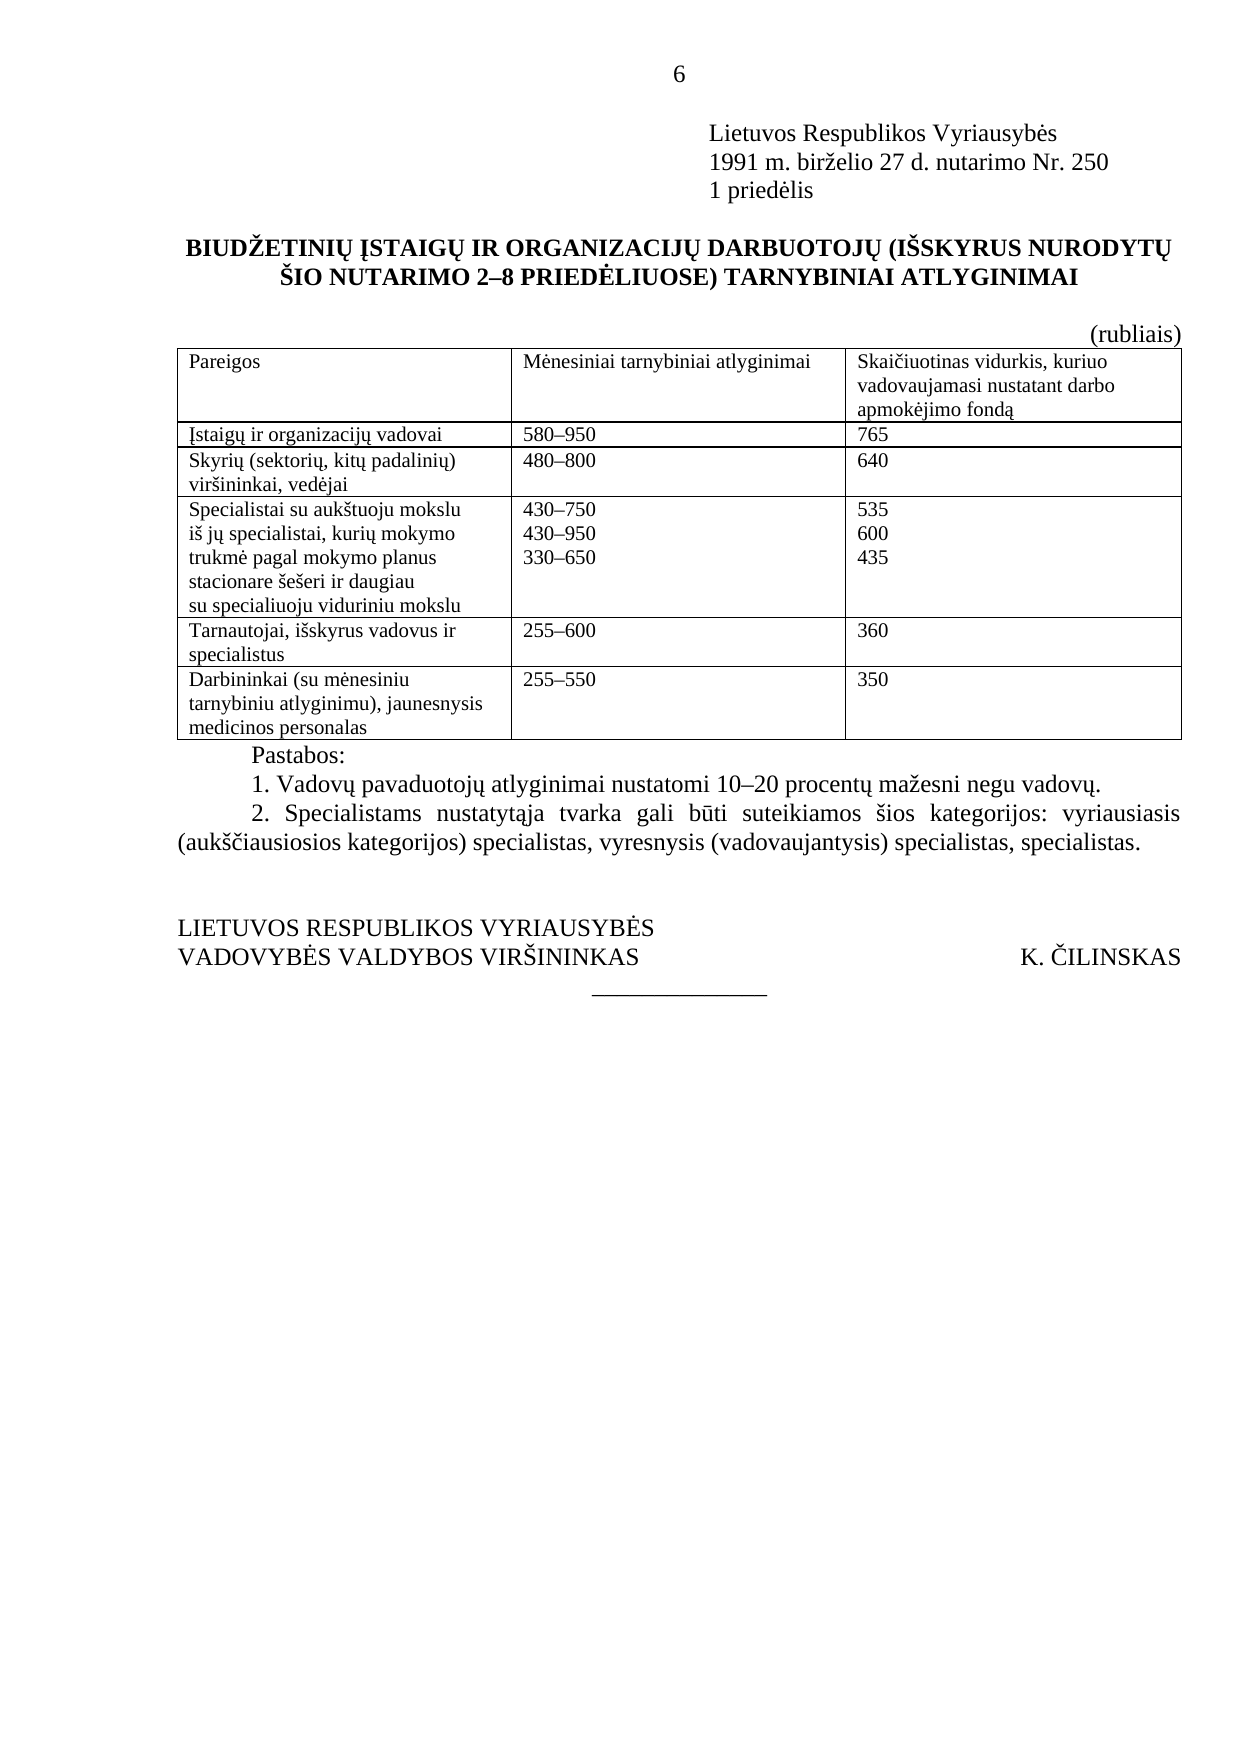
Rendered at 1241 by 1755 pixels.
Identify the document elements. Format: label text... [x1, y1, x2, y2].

table_cell 430–750 430–950 330–650 [512, 497, 845, 617]
text ______________ [177, 970, 1181, 999]
table_cell Skyrių (sektorių, kitų padalinių) viršininkai, vedėjai [178, 448, 511, 496]
text LIETUVOS RESPUBLIKOS VYRIAUSYBĖS [177, 913, 1181, 942]
text Lietuvos Respublikos Vyriausybės [709, 118, 1181, 147]
table_cell 255–600 [512, 618, 845, 666]
table_cell 360 [846, 618, 1181, 666]
table_cell 765 [846, 423, 1181, 446]
text 1. Vadovų pavaduotojų atlyginimai nustatomi 10–20 procentų mažesni negu vadovų. [177, 769, 1181, 798]
table_header Mėnesiniai tarnybiniai atlyginimai [512, 349, 845, 421]
table_cell Tarnautojai, išskyrus vadovus ir specialistus [178, 618, 511, 666]
table_cell Specialistai su aukštuoju mokslu iš jų specialistai, kurių mokymo trukmė pagal mokymo planus stacionare šešeri ir daugiau su specialiuoju viduriniu mokslu [178, 497, 511, 617]
text 1991 m. birželio 27 d. nutarimo Nr. 250 [177, 147, 1181, 176]
table_cell 350 [846, 667, 1181, 739]
text (rubliais) [177, 319, 1181, 348]
table_cell 640 [846, 448, 1181, 496]
text 1 priedėlis [177, 176, 1181, 204]
text 2. Specialistams nustatytąja tvarka gali būti suteikiamos šios kategorijos: vyriausiasis (aukščiausiosios kategorijos) specialistas, vyresnysis (vadovaujantysis) specialistas, specialistas. [177, 798, 1181, 855]
table_cell 535 600 435 [846, 497, 1181, 617]
table_cell Įstaigų ir organizacijų vadovai [178, 423, 511, 446]
table_header Pareigos [178, 349, 511, 421]
table_cell 480–800 [512, 448, 845, 496]
text Biudžetinių įstaigų ir organizacijų darbuotojų (išskyrus nurodytų šio nutarimo 2–8 priedėliuose) tarnybiniai atlyginimai [177, 233, 1181, 291]
table_cell Darbininkai (su mėnesiniu tarnybiniu atlyginimu), jaunesnysis medicinos personalas [178, 667, 511, 739]
table_cell 255–550 [512, 667, 845, 739]
table_cell 580–950 [512, 423, 845, 446]
text VADOVYBĖS VALDYBOS VIRŠININKAS K. ČILINSKAS [177, 942, 1181, 970]
table_header Skaičiuotinas vidurkis, kuriuo vadovaujamasi nustatant darbo apmokėjimo fondą [846, 349, 1181, 421]
text Pastabos: [177, 740, 1181, 769]
